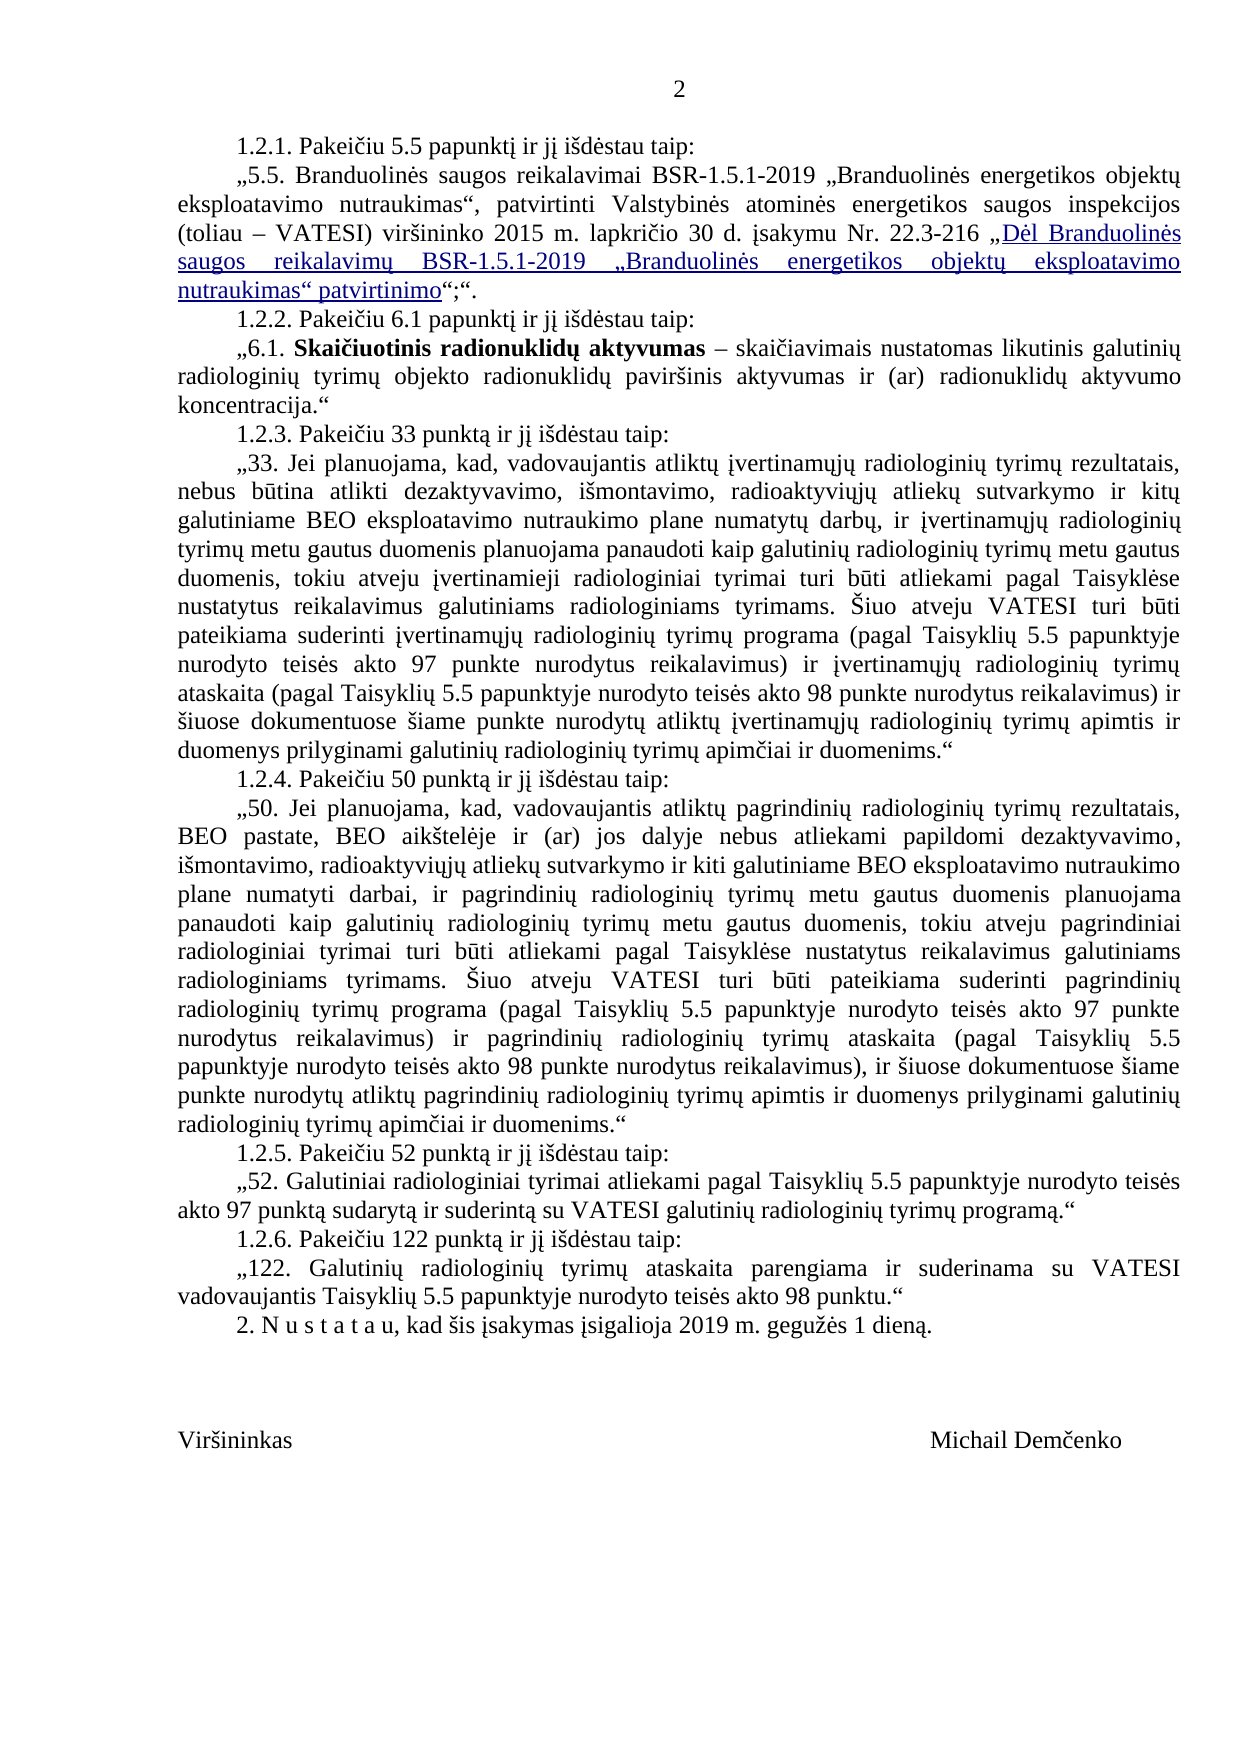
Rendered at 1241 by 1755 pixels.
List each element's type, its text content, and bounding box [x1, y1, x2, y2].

text 1.2.5. Pakeičiu 52 punktą ir jį išdėstau taip: [177, 1138, 1181, 1166]
text „50. Jei planuojama, kad, vadovaujantis atliktų pagrindinių radiologinių tyrimų rezultatais, BEO pastate, BEO aikštelėje ir (ar) jos dalyje nebus atliekami papildomi dezaktyvavimo, išmontavimo, radioaktyviųjų atliekų sutvarkymo ir kiti galutiniame BEO eksploatavimo nutraukimo plane numatyti darbai, ir pagrindinių radiologinių tyrimų metu gautus duomenis planuojama panaudoti kaip galutinių radiologinių tyrimų metu gautus duomenis, tokiu atveju pagrindiniai radiologiniai tyrimai turi būti atliekami pagal Taisyklėse nustatytus reikalavimus galutiniams radiologiniams tyrimams. Šiuo atveju VATESI turi būti pateikiama suderinti pagrindinių radiologinių tyrimų programa (pagal Taisyklių 5.5 papunktyje nurodyto teisės akto 97 punkte nurodytus reikalavimus) ir pagrindinių radiologinių tyrimų ataskaita (pagal Taisyklių 5.5 papunktyje nurodyto teisės akto 98 punkte nurodytus reikalavimus), ir šiuose dokumentuose šiame punkte nurodytų atliktų pagrindinių radiologinių tyrimų apimtis ir duomenys prilyginami galutinių radiologinių tyrimų apimčiai ir duomenims.“ [177, 793, 1181, 1138]
text „52. Galutiniai radiologiniai tyrimai atliekami pagal Taisyklių 5.5 papunktyje nurodyto teisės akto 97 punktą sudarytą ir suderintą su VATESI galutinių radiologinių tyrimų programą.“ [177, 1166, 1181, 1224]
text 1.2.2. Pakeičiu 6.1 papunktį ir jį išdėstau taip: [177, 304, 1181, 333]
text „5.5. Branduolinės saugos reikalavimai BSR-1.5.1-2019 „Branduolinės energetikos objektų eksploatavimo nutraukimas“, patvirtinti Valstybinės atominės energetikos saugos inspekcijos (toliau – VATESI) viršininko 2015 m. lapkričio 30 d. įsakymu Nr. 22.3-216 „Dėl Branduolinės saugos reikalavimų BSR-1.5.1-2019 „Branduolinės energetikos objektų eksploatavimo [177, 160, 1181, 271]
text „6.1. Skaičiuotinis radionuklidų aktyvumas – skaičiavimais nustatomas likutinis galutinių radiologinių tyrimų objekto radionuklidų paviršinis aktyvumas ir (ar) radionuklidų aktyvumo koncentracija.“ [177, 333, 1181, 419]
text nutraukimas“ patvirtinimo“;“. [177, 272, 1181, 304]
text 1.2.6. Pakeičiu 122 punktą ir jį išdėstau taip: [177, 1224, 1181, 1253]
text 1.2.4. Pakeičiu 50 punktą ir jį išdėstau taip: [177, 764, 1181, 793]
text Viršininkas Michail Demčenko [177, 1425, 1181, 1454]
text 1.2.3. Pakeičiu 33 punktą ir jį išdėstau taip: [177, 419, 1181, 448]
text „122. Galutinių radiologinių tyrimų ataskaita parengiama ir suderinama su VATESI vadovaujantis Taisyklių 5.5 papunktyje nurodyto teisės akto 98 punktu.“ [177, 1253, 1181, 1310]
text 2. N u s t a t a u, kad šis įsakymas įsigalioja 2019 m. gegužės 1 dieną. [177, 1310, 1181, 1339]
text „33. Jei planuojama, kad, vadovaujantis atliktų įvertinamųjų radiologinių tyrimų rezultatais, nebus būtina atlikti dezaktyvavimo, išmontavimo, radioaktyviųjų atliekų sutvarkymo ir kitų galutiniame BEO eksploatavimo nutraukimo plane numatytų darbų, ir įvertinamųjų radiologinių tyrimų metu gautus duomenis planuojama panaudoti kaip galutinių radiologinių tyrimų metu gautus duomenis, tokiu atveju įvertinamieji radiologiniai tyrimai turi būti atliekami pagal Taisyklėse nustatytus reikalavimus galutiniams radiologiniams tyrimams. Šiuo atveju VATESI turi būti pateikiama suderinti įvertinamųjų radiologinių tyrimų programa (pagal Taisyklių 5.5 papunktyje nurodyto teisės akto 97 punkte nurodytus reikalavimus) ir įvertinamųjų radiologinių tyrimų ataskaita (pagal Taisyklių 5.5 papunktyje nurodyto teisės akto 98 punkte nurodytus reikalavimus) ir šiuose dokumentuose šiame punkte nurodytų atliktų įvertinamųjų radiologinių tyrimų apimtis ir duomenys prilyginami galutinių radiologinių tyrimų apimčiai ir duomenims.“ [177, 448, 1181, 764]
text 1.2.1. Pakeičiu 5.5 papunktį ir jį išdėstau taip: [177, 131, 1181, 160]
